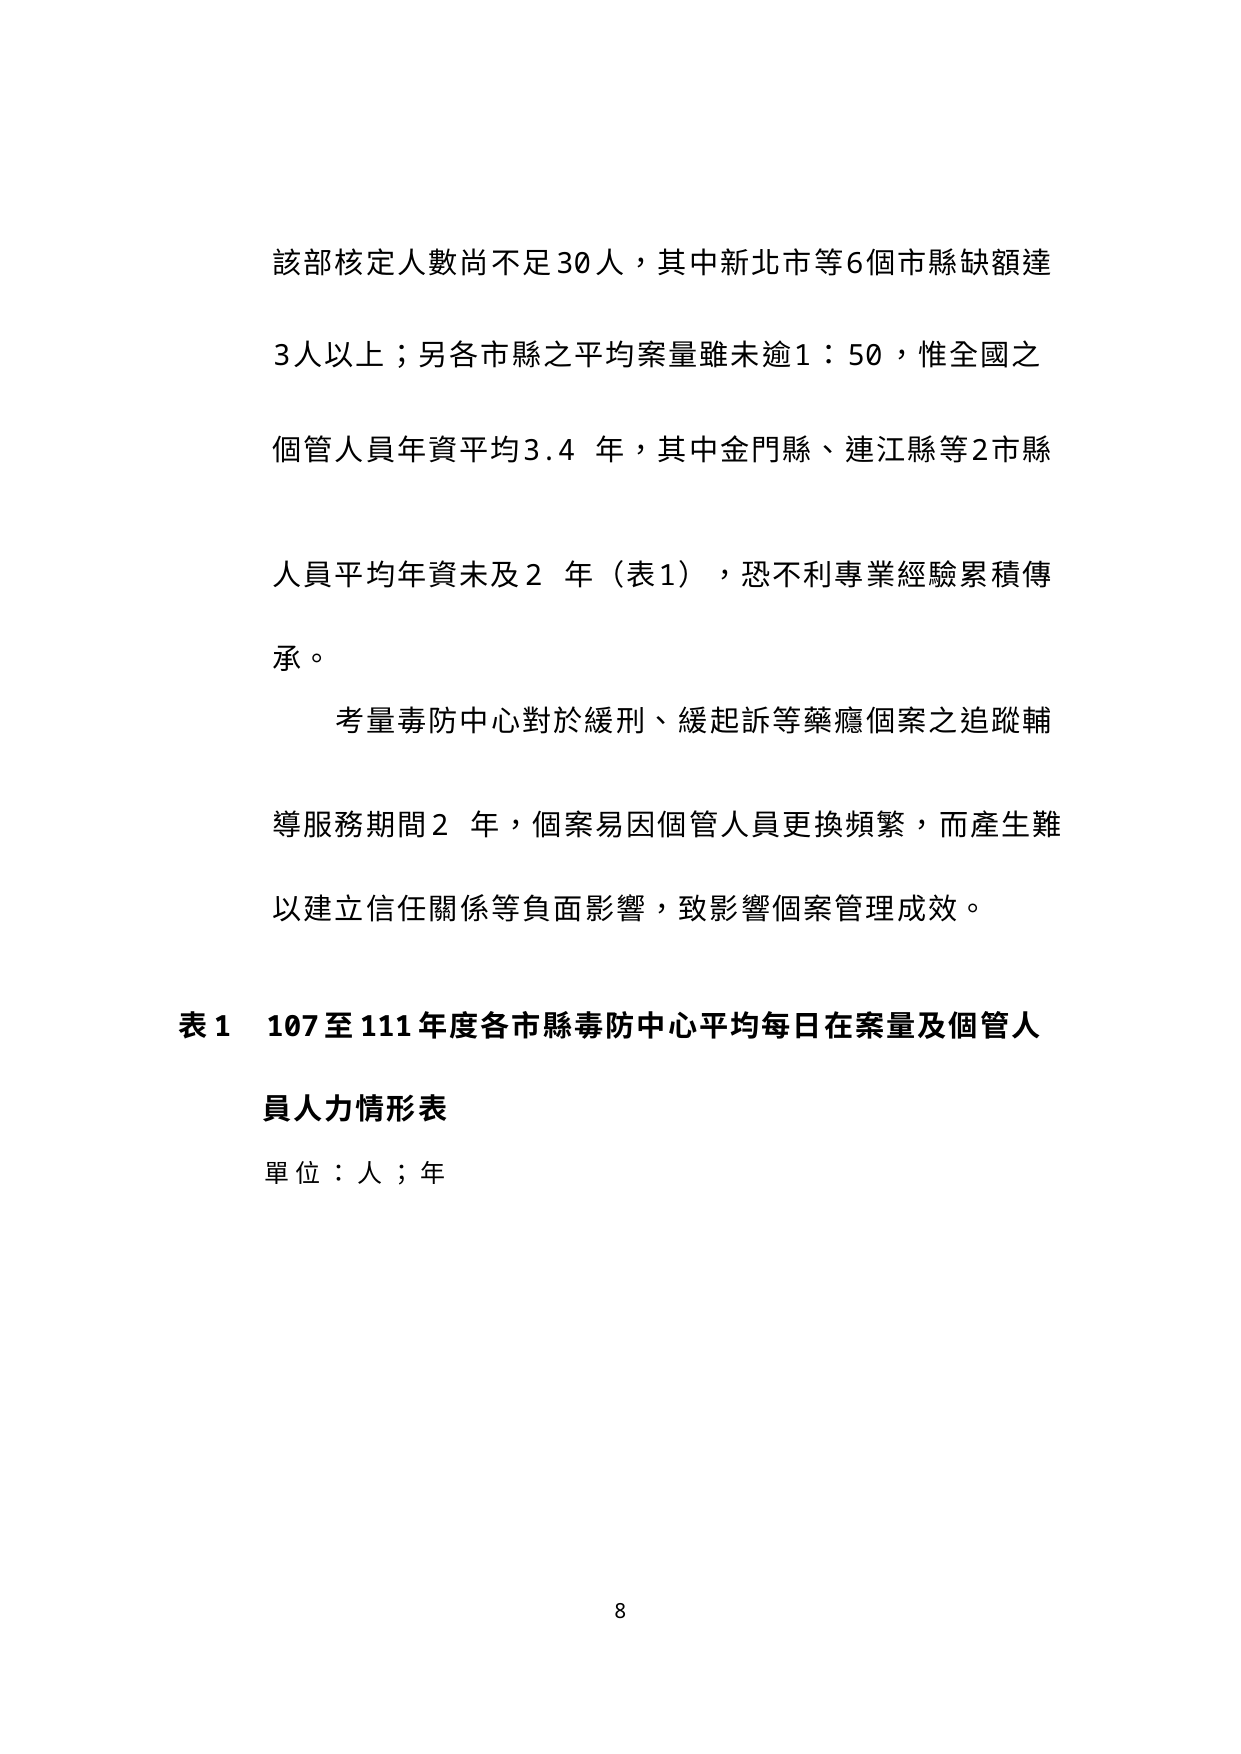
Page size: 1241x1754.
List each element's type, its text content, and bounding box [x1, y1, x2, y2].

text 考量毒防中心對於緩刑、緩起訴等藥癮個案之追蹤輔導服務期間2 年，個案易因個管人員更換頻繁，而產生難以建立信任關係等負面影響，致影響個案管理成效。 [266, 677, 1063, 927]
text 該部核定人數尚不足30人，其中新北市等6個市縣缺額達3人以上；另各市縣之平均案量雖未逾1：50，惟全國之個管人員年資平均3.4 年，其中金門縣、連江縣等2市縣人員平均年資未及2 年（表1），恐不利專業經驗累積傳承。 [266, 177, 1063, 677]
text 表1 107至111年度各市縣毒防中心平均每日在案量及個管人員人力情形表 單位：人；年 [177, 940, 1063, 1190]
